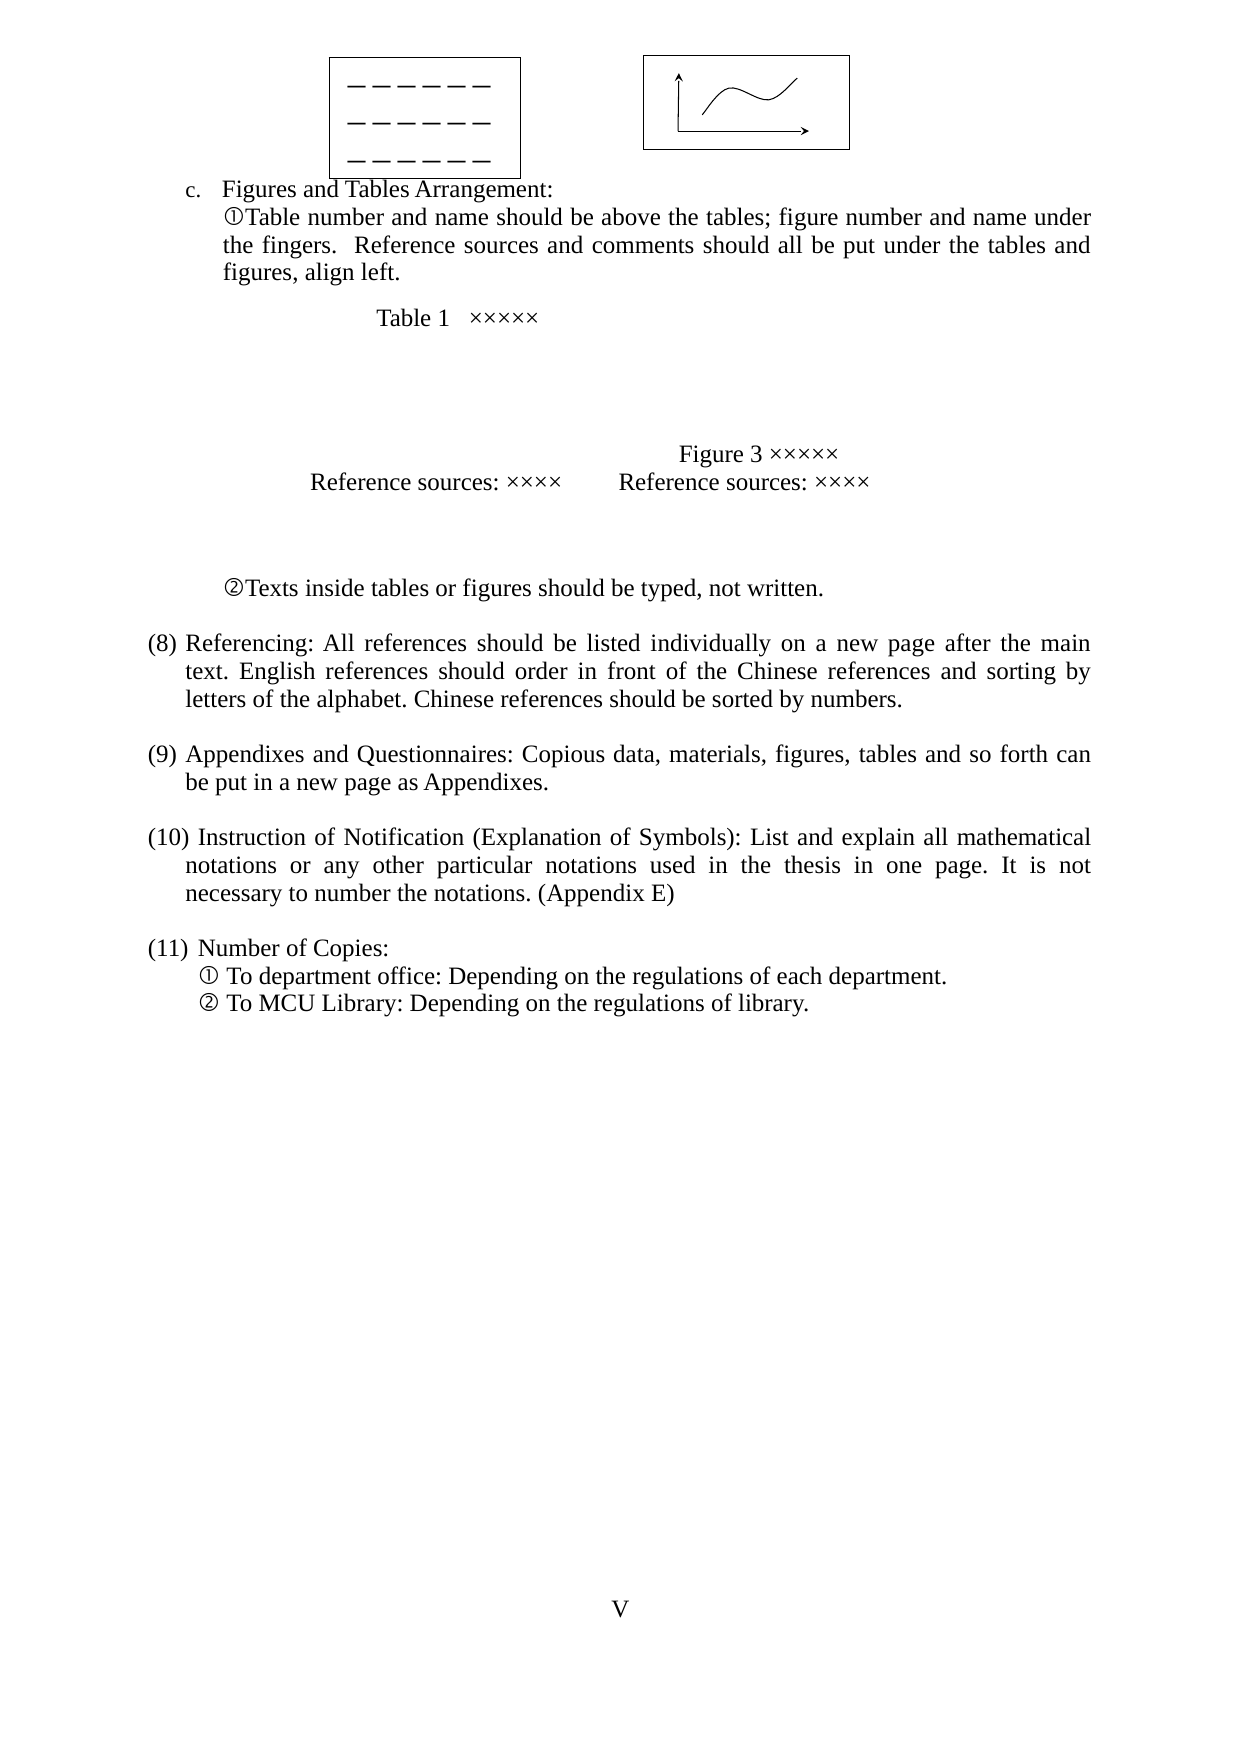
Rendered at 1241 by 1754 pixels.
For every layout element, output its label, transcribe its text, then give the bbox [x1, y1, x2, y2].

text  To MCU Library: Depending on the regulations of library. [148, 989, 1092, 1017]
list Number of Copies: [148, 934, 1092, 962]
text Reference sources: ×××× Reference sources: ×××× [258, 468, 923, 496]
list Figures and Tables Arrangement: [185, 175, 1092, 203]
text －－－－－－－－－－－－－－－－－－－－－ [344, 66, 505, 171]
list Instruction of Notification (Explanation of Symbols): List and explain all mathematical notations or any other particular notations used in the thesis in one page. It is not necessary to number the notations. (Appendix E) [148, 823, 1092, 906]
text Table 1 ××××× [333, 304, 583, 332]
list Appendixes and Questionnaires: Copious data, materials, figures, tables and so forth can be put in a new page as Appendixes. [148, 740, 1092, 796]
list Referencing: All references should be listed individually on a new page after the main text. English references should order in front of the Chinese references and sorting by letters of the alphabet. Chinese references should be sorted by numbers. [148, 629, 1092, 712]
text Table number and name should be above the tables; figure number and name under the fingers. Reference sources and comments should all be put under the tables and figures, align left. [223, 203, 1092, 286]
text  To department office: Depending on the regulations of each department. [148, 962, 1092, 989]
text Texts inside tables or figures should be typed, not written. [223, 286, 1092, 602]
text Figure 3 ××××× [333, 440, 923, 468]
